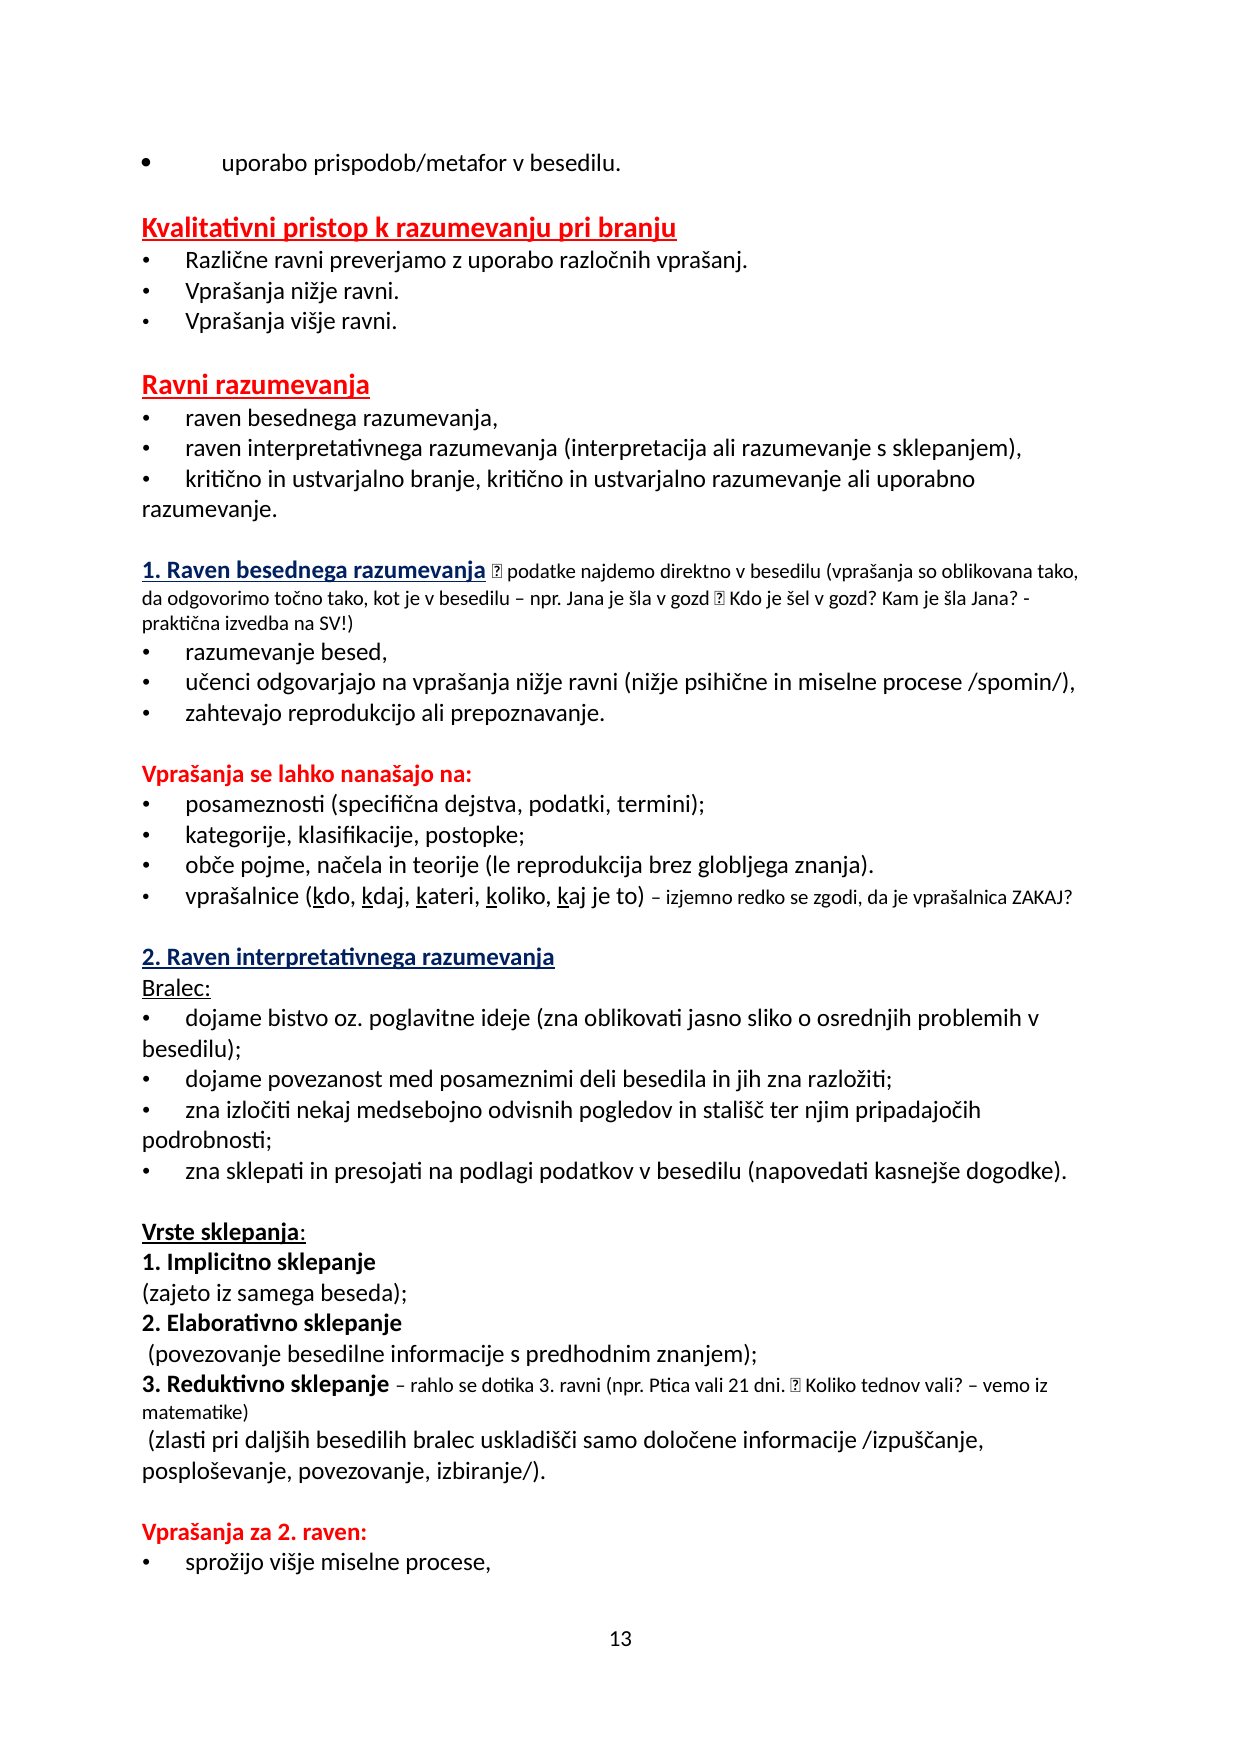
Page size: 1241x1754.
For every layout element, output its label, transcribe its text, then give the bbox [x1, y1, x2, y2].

list dojame bistvo oz. poglavitne ideje (zna oblikovati jasno sliko o osrednjih problemih v besedilu); [142, 1002, 1098, 1063]
list učenci odgovarjajo na vprašanja nižje ravni (nižje psihične in miselne procese /spomin/), [142, 666, 1098, 697]
list uporabo prispodob/metafor v besedilu. [142, 148, 1098, 178]
text 1. Implicitno sklepanje [142, 1246, 1098, 1277]
text 1. Raven besednega razumevanja  podatke najdemo direktno v besedilu (vprašanja so oblikovana tako, da odgovorimo točno tako, kot je v besedilu – npr. Jana je šla v gozd  Kdo je šel v gozd? Kam je šla Jana? - praktična izvedba na SV!) [142, 554, 1098, 636]
list raven interpretativnega razumevanja (interpretacija ali razumevanje s sklepanjem), [142, 432, 1098, 463]
text Vprašanja se lahko nanašajo na: [142, 758, 1098, 788]
list sprožijo višje miselne procese, [142, 1546, 1098, 1577]
list obče pojme, načela in teorije (le reprodukcija brez globljega znanja). [142, 849, 1098, 880]
text (povezovanje besedilne informacije s predhodnim znanjem); [142, 1338, 1098, 1368]
list zna izločiti nekaj medsebojno odvisnih pogledov in stališč ter njim pripadajočih podrobnosti; [142, 1094, 1098, 1155]
text (zlasti pri daljših besedilih bralec uskladišči samo določene informacije /izpuščanje, posploševanje, povezovanje, izbiranje/). [142, 1424, 1098, 1485]
list zna sklepati in presojati na podlagi podatkov v besedilu (napovedati kasnejše dogodke). [142, 1155, 1098, 1185]
list zahtevajo reprodukcijo ali prepoznavanje. [142, 697, 1098, 727]
text Vrste sklepanja: [142, 1216, 1098, 1246]
text 3. Reduktivno sklepanje – rahlo se dotika 3. ravni (npr. Ptica vali 21 dni.  Koliko tednov vali? – vemo iz matematike) [142, 1368, 1098, 1424]
list Različne ravni preverjamo z uporabo razločnih vprašanj. [142, 244, 1098, 275]
list kritično in ustvarjalno branje, kritično in ustvarjalno razumevanje ali uporabno razumevanje. [142, 463, 1098, 524]
text Kvalitativni pristop k razumevanju pri branju [142, 209, 1098, 244]
list Vprašanja višje ravni. [142, 305, 1098, 336]
list Vprašanja nižje ravni. [142, 275, 1098, 305]
list dojame povezanost med posameznimi deli besedila in jih zna razložiti; [142, 1063, 1098, 1094]
list posameznosti (specifična dejstva, podatki, termini); [142, 788, 1098, 819]
list raven besednega razumevanja, [142, 402, 1098, 432]
text (zajeto iz samega beseda); [142, 1277, 1098, 1307]
list kategorije, klasifikacije, postopke; [142, 819, 1098, 849]
text Vprašanja za 2. raven: [142, 1516, 1098, 1546]
text 2. Elaborativno sklepanje [142, 1307, 1098, 1338]
text Ravni razumevanja [142, 366, 1098, 402]
list razumevanje besed, [142, 636, 1098, 666]
list vprašalnice (kdo, kdaj, kateri, koliko, kaj je to) – izjemno redko se zgodi, da je vprašalnica ZAKAJ? [142, 880, 1098, 911]
text Bralec: [142, 972, 1098, 1002]
text 2. Raven interpretativnega razumevanja [142, 941, 1098, 972]
